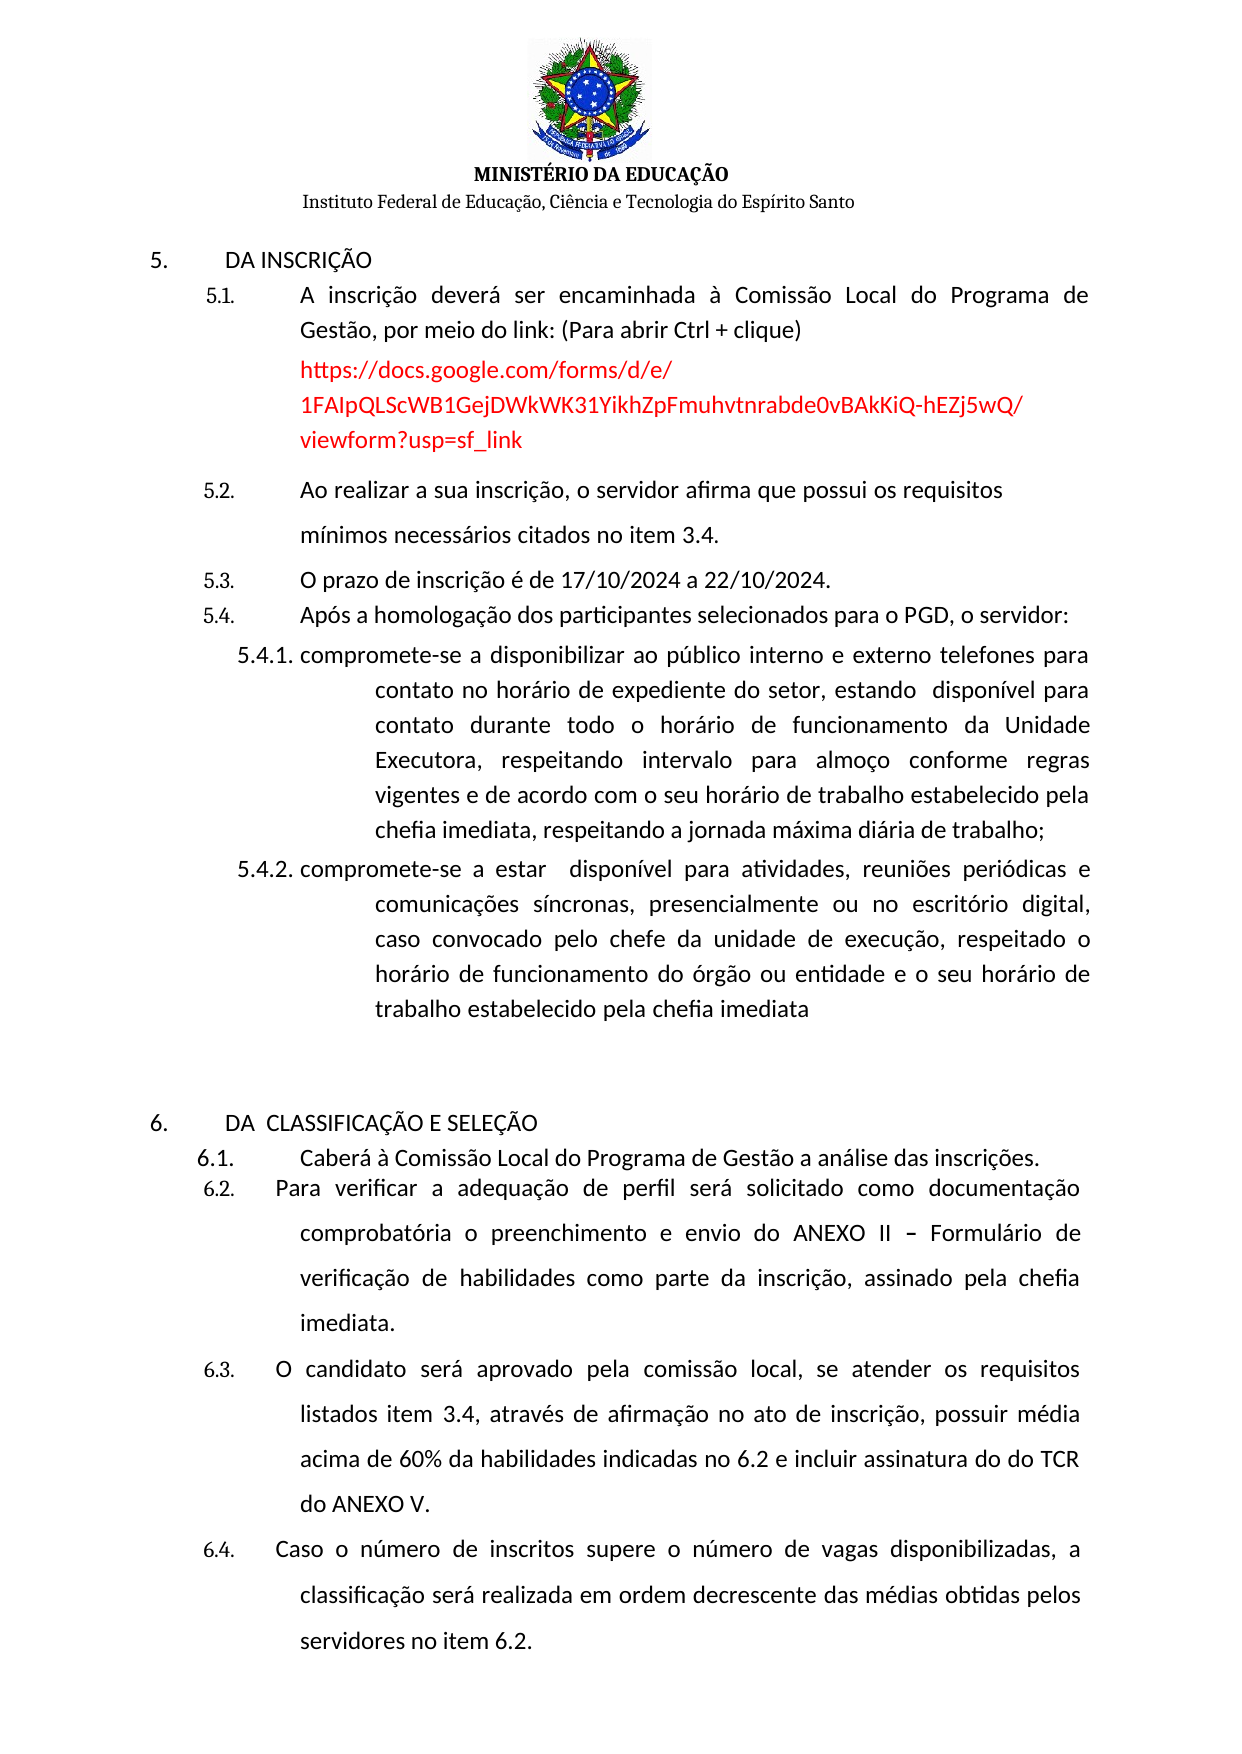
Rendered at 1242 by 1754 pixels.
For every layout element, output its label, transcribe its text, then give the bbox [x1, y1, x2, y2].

list Para verificar a adequação de perfil será solicitado como documentação comprobatória o preenchimento e envio do ANEXO II – Formulário de verificação de habilidades como parte da inscrição, assinado pela chefia imediata. [235, 1172, 1081, 1338]
list DA INSCRIÇÃO [168, 244, 1123, 275]
list Caberá à Comissão Local do Programa de Gestão a análise das inscrições. [235, 1142, 1123, 1172]
list Após a homologação dos participantes selecionados para o PGD, o servidor: [235, 599, 1090, 630]
list O candidato será aprovado pela comissão local, se atender os requisitos listados item 3.4, através de afirmação no ato de inscrição, possuir média acima de 60% da habilidades indicadas no 6.2 e incluir assinatura do do TCR do ANEXO V. [235, 1353, 1081, 1518]
list A inscrição deverá ser encaminhada à Comissão Local do Programa de Gestão, por meio do link: (Para abrir Ctrl + clique) [235, 279, 1089, 345]
list DA CLASSIFICAÇÃO E SELEÇÃO [168, 1107, 1123, 1137]
list compromete-se a estar disponível para atividades, reuniões periódicas e comunicações síncronas, presencialmente ou no escritório digital, caso convocado pelo chefe da unidade de execução, respeitado o horário de funcionamento do órgão ou entidade e o seu horário de trabalho estabelecido pela chefia imediata [294, 853, 1090, 1024]
list Ao realizar a sua inscrição, o servidor afirma que possui os requisitos mínimos necessários citados no item 3.4. [235, 474, 1081, 549]
list https://docs.google.com/forms/d/e/1FAIpQLScWB1GejDWkWK31YikhZpFmuhvtnrabde0vBAkKiQ-hEZj5wQ/viewform?usp=sf_link [235, 354, 1089, 454]
list compromete-se a disponibilizar ao público interno e externo telefones para contato no horário de expediente do setor, estando disponível para contato durante todo o horário de funcionamento da Unidade Executora, respeitando intervalo para almoço conforme regras vigentes e de acordo com o seu horário de trabalho estabelecido pela chefia imediata, respeitando a jornada máxima diária de trabalho; [294, 639, 1090, 844]
list O prazo de inscrição é de 17/10/2024 a 22/10/2024. [235, 564, 1123, 594]
list Caso o número de inscritos supere o número de vagas disponibilizadas, a classificação será realizada em ordem decrescente das médias obtidas pelos servidores no item 6.2. [235, 1534, 1081, 1656]
picture [527, 37, 653, 163]
